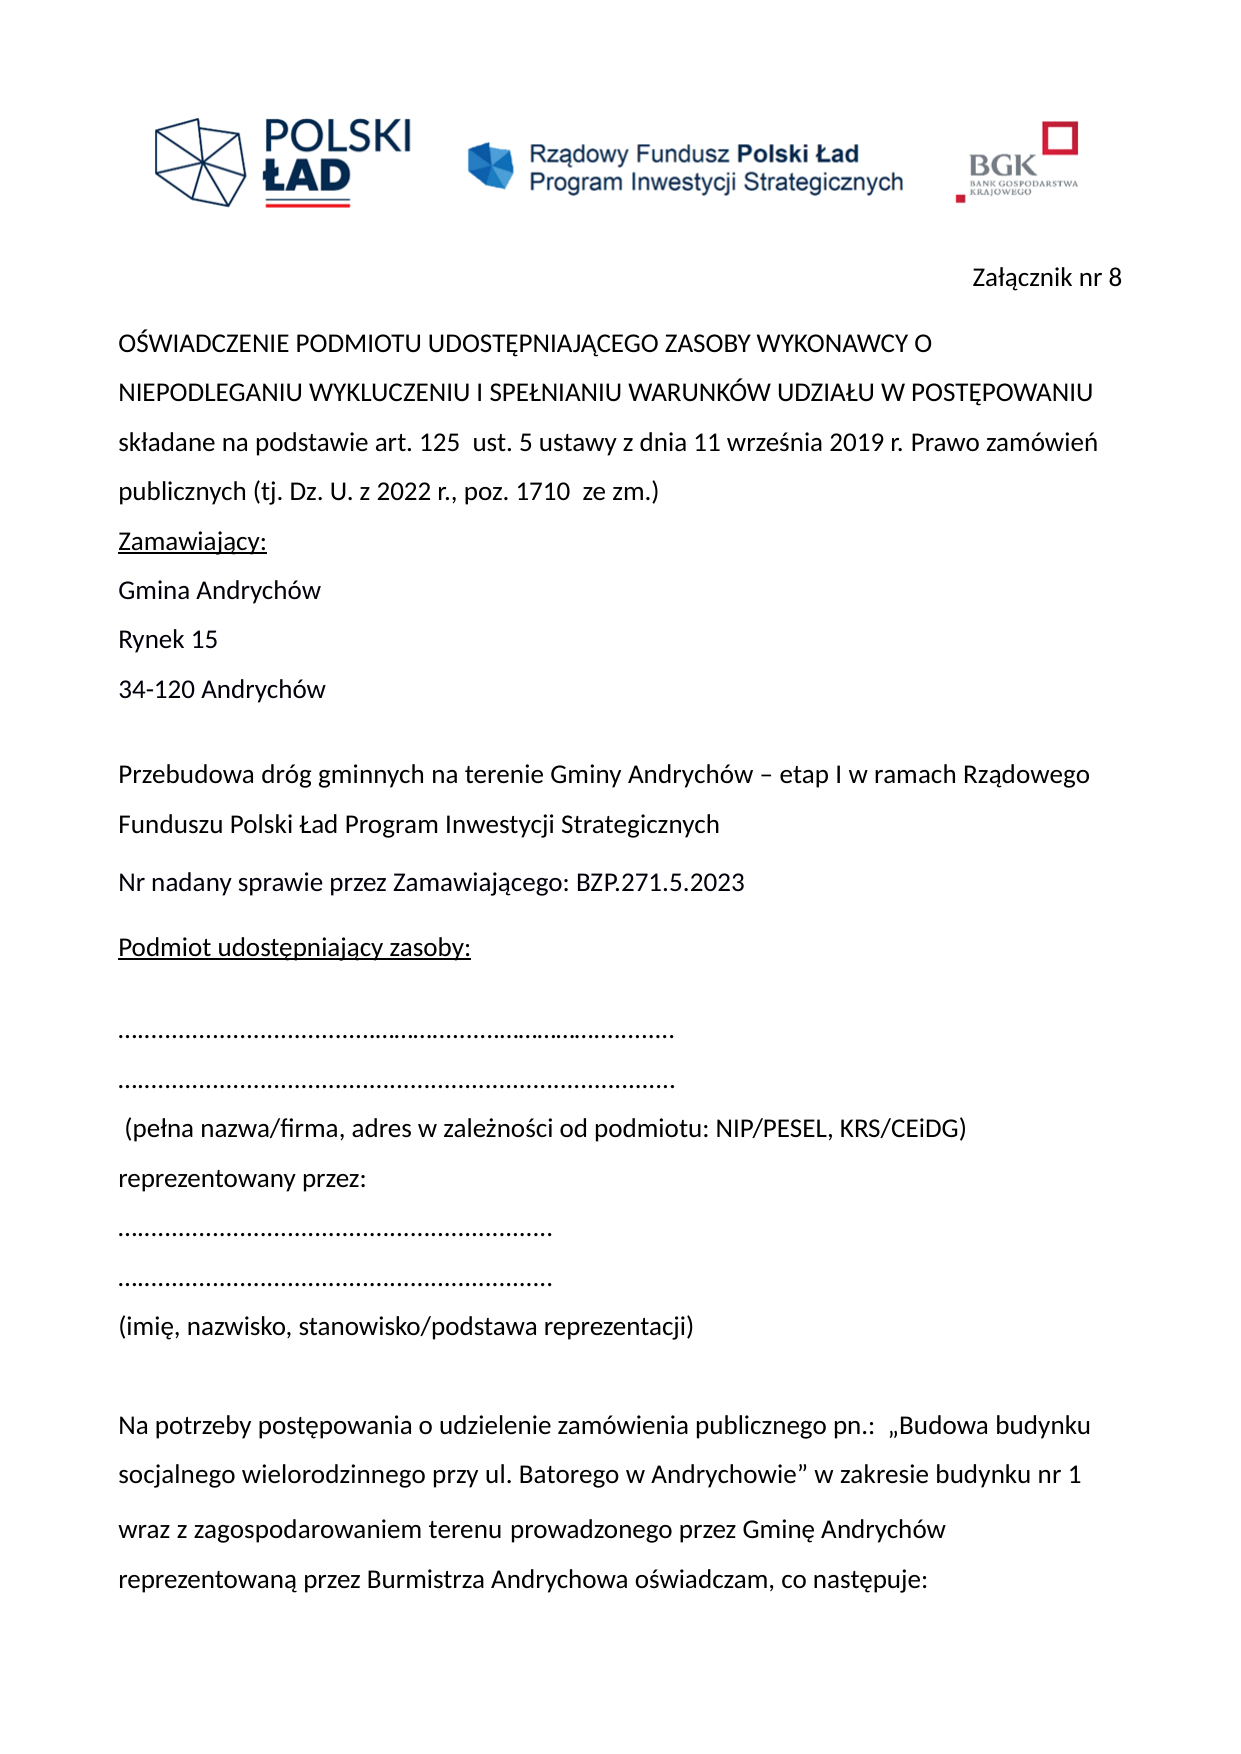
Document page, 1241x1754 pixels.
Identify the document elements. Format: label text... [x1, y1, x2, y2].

text 34-120 Andrychów [118, 672, 1122, 705]
text Na potrzeby postępowania o udzielenie zamówienia publicznego pn.: „Budowa budynku socjalnego wielorodzinnego przy ul. Batorego w Andrychowie” w zakresie budynku nr 1 wraz z zagospodarowaniem terenu prowadzonego przez Gminę Andrychów reprezentowaną przez Burmistrza Andrychowa oświadczam, co następuje: [118, 1408, 1122, 1596]
text Załącznik nr 8 [118, 260, 1122, 293]
text (imię, nazwisko, stanowisko/podstawa reprezentacji) [118, 1309, 1122, 1342]
text reprezentowany przez: [118, 1161, 1122, 1194]
text Zamawiający: [118, 524, 1122, 557]
picture [147, 106, 1093, 227]
text …............................................................................... [118, 1062, 1122, 1095]
text Nr nadany sprawie przez Zamawiającego: BZP.271.5.2023 [118, 866, 1122, 898]
text …............................................................. [118, 1260, 1122, 1293]
text …............................................................. [118, 1210, 1122, 1243]
text Podmiot udostępniający zasoby: [118, 930, 1122, 963]
text Gmina Andrychów [118, 573, 1122, 606]
text OŚWIADCZENIE PODMIOTU UDOSTĘPNIAJĄCEGO ZASOBY WYKONAWCY O NIEPODLEGANIU WYKLUCZENIU I SPEŁNIANIU WARUNKÓW UDZIAŁU W POSTĘPOWANIU składane na podstawie art. 125 ust. 5 ustawy z dnia 11 września 2019 r. Prawo zamówień publicznych (tj. Dz. U. z 2022 r., poz. 1710 ze zm.) [118, 326, 1122, 507]
text Przebudowa dróg gminnych na terenie Gminy Andrychów – etap I w ramach Rządowego Funduszu Polski Ład Program Inwestycji Strategicznych [118, 758, 1122, 840]
text (pełna nazwa/firma, adres w zależności od podmiotu: NIP/PESEL, KRS/CEiDG) [118, 1111, 1122, 1144]
text …...................................………..........……………............ [118, 1012, 1122, 1045]
text Rynek 15 [118, 623, 1122, 656]
